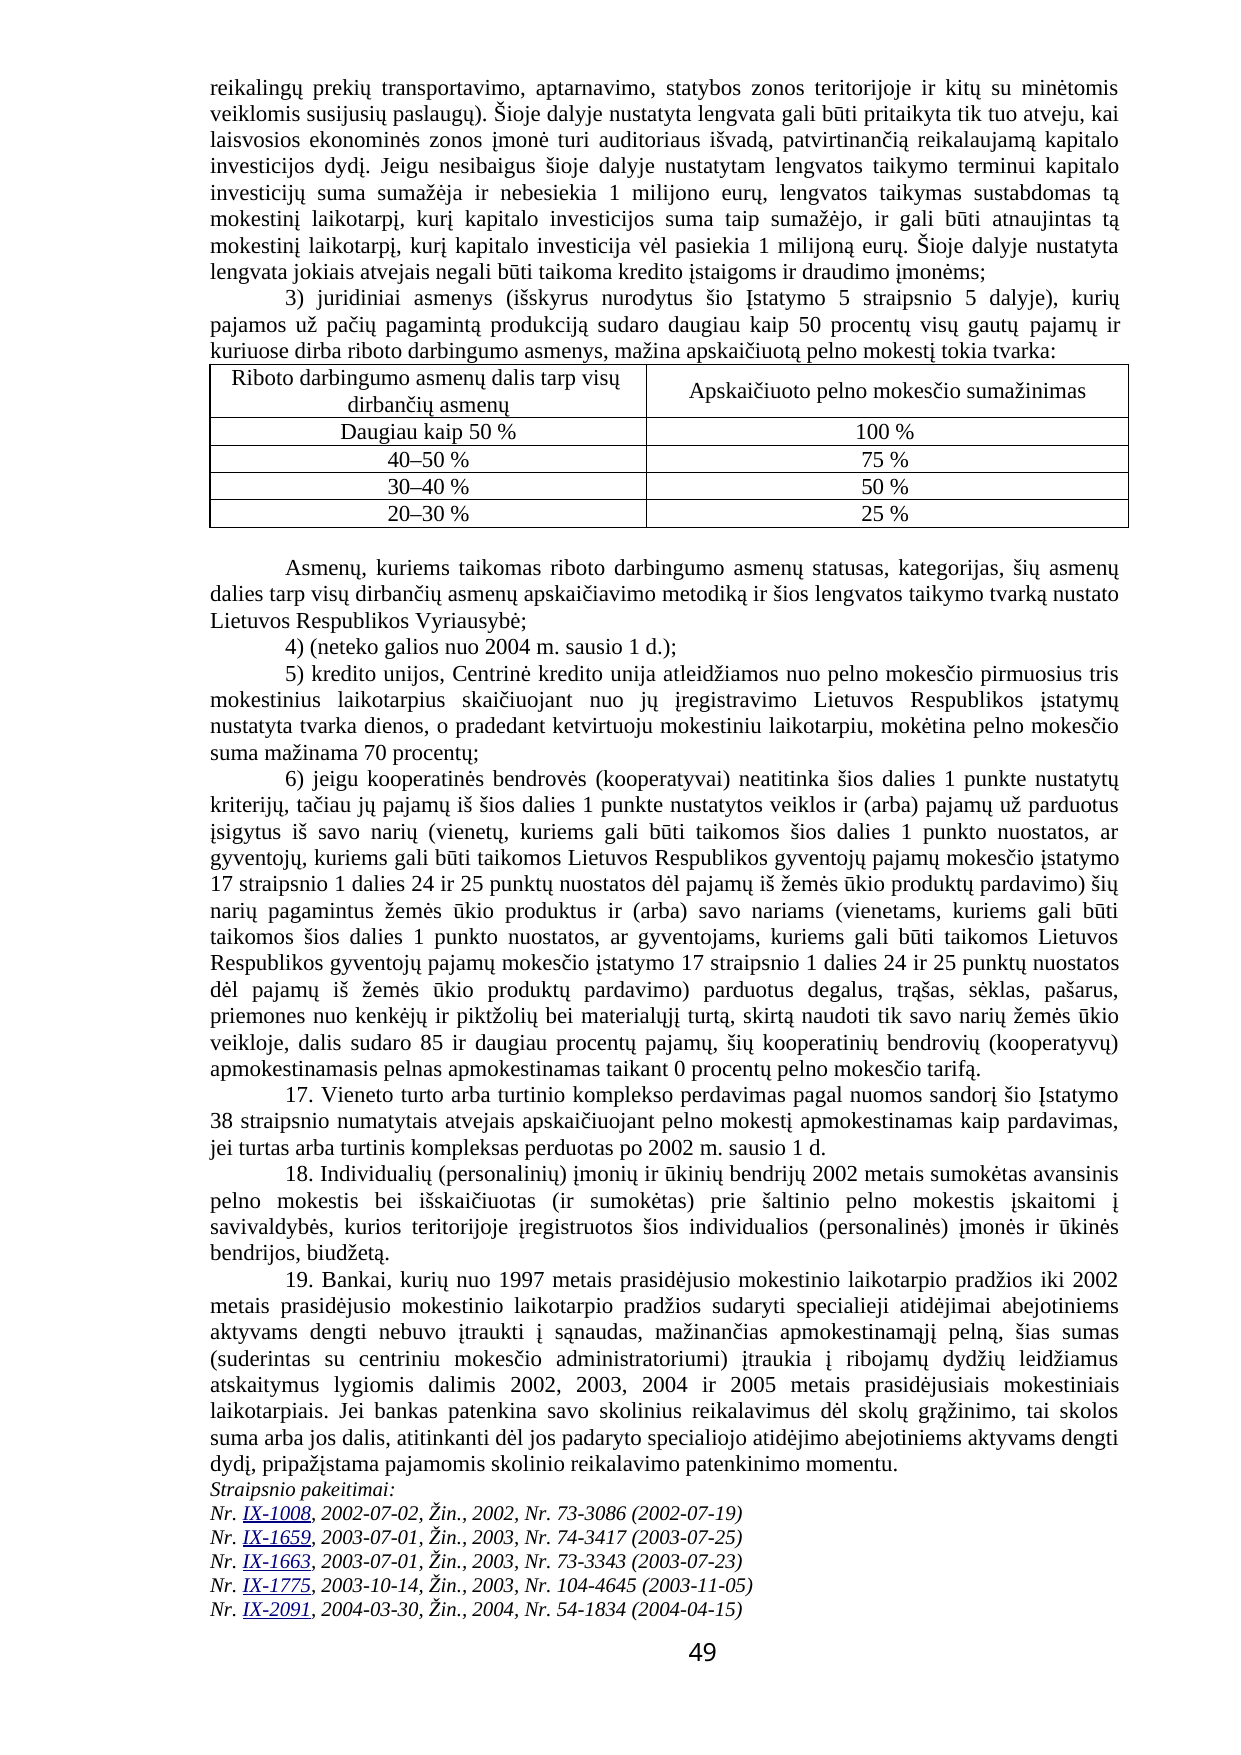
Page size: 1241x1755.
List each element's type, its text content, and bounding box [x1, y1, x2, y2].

text 5) kredito unijos, Centrinė kredito unija atleidžiamos nuo pelno mokesčio pirmuosius tris mokestinius laikotarpius skaičiuojant nuo jų įregistravimo Lietuvos Respublikos įstatymų nustatyta tvarka dienos, o pradedant ketvirtuoju mokestiniu laikotarpiu, mokėtina pelno mokesčio suma mažinama 70 procentų; [210, 659, 1120, 765]
text Nr. IX-1659, 2003-07-01, Žin., 2003, Nr. 74-3417 (2003-07-25) [210, 1525, 1120, 1549]
table_cell 40–50 % [211, 446, 646, 472]
text Straipsnio pakeitimai: [210, 1477, 1120, 1501]
text 17. Vieneto turto arba turtinio komplekso perdavimas pagal nuomos sandorį šio Įstatymo 38 straipsnio numatytais atvejais apskaičiuojant pelno mokestį apmokestinamas kaip pardavimas, jei turtas arba turtinis kompleksas perduotas po 2002 m. sausio 1 d. [210, 1081, 1120, 1160]
text Nr. IX-2091, 2004-03-30, Žin., 2004, Nr. 54-1834 (2004-04-15) [210, 1597, 1120, 1621]
text Nr. IX-1008, 2002-07-02, Žin., 2002, Nr. 73-3086 (2002-07-19) [210, 1501, 1120, 1525]
table_cell Daugiau kaip 50 % [211, 418, 646, 444]
text 3) juridiniai asmenys (išskyrus nurodytus šio Įstatymo 5 straipsnio 5 dalyje), kurių pajamos už pačių pagamintą produkciją sudaro daugiau kaip 50 procentų visų gautų pajamų ir kuriuose dirba riboto darbingumo asmenys, mažina apskaičiuotą pelno mokestį tokia tvarka: [210, 284, 1120, 363]
text 6) jeigu kooperatinės bendrovės (kooperatyvai) neatitinka šios dalies 1 punkte nustatytų kriterijų, tačiau jų pajamų iš šios dalies 1 punkte nustatytos veiklos ir (arba) pajamų už parduotus įsigytus iš savo narių (vienetų, kuriems gali būti taikomos šios dalies 1 punkto nuostatos, ar gyventojų, kuriems gali būti taikomos Lietuvos Respublikos gyventojų pajamų mokesčio įstatymo 17 straipsnio 1 dalies 24 ir 25 punktų nuostatos dėl pajamų iš žemės ūkio produktų pardavimo) šių narių pagamintus žemės ūkio produktus ir (arba) savo nariams (vienetams, kuriems gali būti taikomos šios dalies 1 punkto nuostatos, ar gyventojams, kuriems gali būti taikomos Lietuvos Respublikos gyventojų pajamų mokesčio įstatymo 17 straipsnio 1 dalies 24 ir 25 punktų nuostatos dėl pajamų iš žemės ūkio produktų pardavimo) parduotus degalus, trąšas, sėklas, pašarus, priemones nuo kenkėjų ir piktžolių bei materialųjį turtą, skirtą naudoti tik savo narių žemės ūkio veikloje, dalis sudaro 85 ir daugiau procentų pajamų, šių kooperatinių bendrovių (kooperatyvų) apmokestinamasis pelnas apmokestinamas taikant 0 procentų pelno mokesčio tarifą. [210, 765, 1120, 1081]
table_cell 20–30 % [211, 500, 646, 527]
text 19. Bankai, kurių nuo 1997 metais prasidėjusio mokestinio laikotarpio pradžios iki 2002 metais prasidėjusio mokestinio laikotarpio pradžios sudaryti specialieji atidėjimai abejotiniems aktyvams dengti nebuvo įtraukti į sąnaudas, mažinančias apmokestinamąjį pelną, šias sumas (suderintas su centriniu mokesčio administratoriumi) įtraukia į ribojamų dydžių leidžiamus atskaitymus lygiomis dalimis 2002, 2003, 2004 ir 2005 metais prasidėjusiais mokestiniais laikotarpiais. Jei bankas patenkina savo skolinius reikalavimus dėl skolų grąžinimo, tai skolos suma arba jos dalis, atitinkanti dėl jos padaryto specialiojo atidėjimo abejotiniems aktyvams dengti dydį, pripažįstama pajamomis skolinio reikalavimo patenkinimo momentu. [210, 1266, 1120, 1477]
table_cell 30–40 % [211, 473, 646, 499]
table_cell 50 % [647, 473, 1128, 499]
text 4) (neteko galios nuo 2004 m. sausio 1 d.); [210, 633, 1120, 659]
text Asmenų, kuriems taikomas riboto darbingumo asmenų statusas, kategorijas, šių asmenų dalies tarp visų dirbančių asmenų apskaičiavimo metodiką ir šios lengvatos taikymo tvarką nustato Lietuvos Respublikos Vyriausybė; [210, 554, 1120, 633]
table_cell 100 % [647, 418, 1128, 444]
table_header Riboto darbingumo asmenų dalis tarp visų dirbančių asmenų [211, 365, 646, 417]
text reikalingų prekių transportavimo, aptarnavimo, statybos zonos teritorijoje ir kitų su minėtomis veiklomis susijusių paslaugų). Šioje dalyje nustatyta lengvata gali būti pritaikyta tik tuo atveju, kai laisvosios ekonominės zonos įmonė turi auditoriaus išvadą, patvirtinančią reikalaujamą kapitalo investicijos dydį. Jeigu nesibaigus šioje dalyje nustatytam lengvatos taikymo terminui kapitalo investicijų suma sumažėja ir nebesiekia 1 milijono eurų, lengvatos taikymas sustabdomas tą mokestinį laikotarpį, kurį kapitalo investicijos suma taip sumažėjo, ir gali būti atnaujintas tą mokestinį laikotarpį, kurį kapitalo investicija vėl pasiekia 1 milijoną eurų. Šioje dalyje nustatyta lengvata jokiais atvejais negali būti taikoma kredito įstaigoms ir draudimo įmonėms; [210, 73, 1120, 284]
text Nr. IX-1663, 2003-07-01, Žin., 2003, Nr. 73-3343 (2003-07-23) [210, 1549, 1120, 1573]
text Nr. IX-1775, 2003-10-14, Žin., 2003, Nr. 104-4645 (2003-11-05) [210, 1573, 1120, 1597]
text 18. Individualių (personalinių) įmonių ir ūkinių bendrijų 2002 metais sumokėtas avansinis pelno mokestis bei išskaičiuotas (ir sumokėtas) prie šaltinio pelno mokestis įskaitomi į savivaldybės, kurios teritorijoje įregistruotos šios individualios (personalinės) įmonės ir ūkinės bendrijos, biudžetą. [210, 1160, 1120, 1266]
table_header Apskaičiuoto pelno mokesčio sumažinimas [647, 365, 1128, 417]
table_cell 75 % [647, 446, 1128, 472]
table_cell 25 % [647, 500, 1128, 527]
